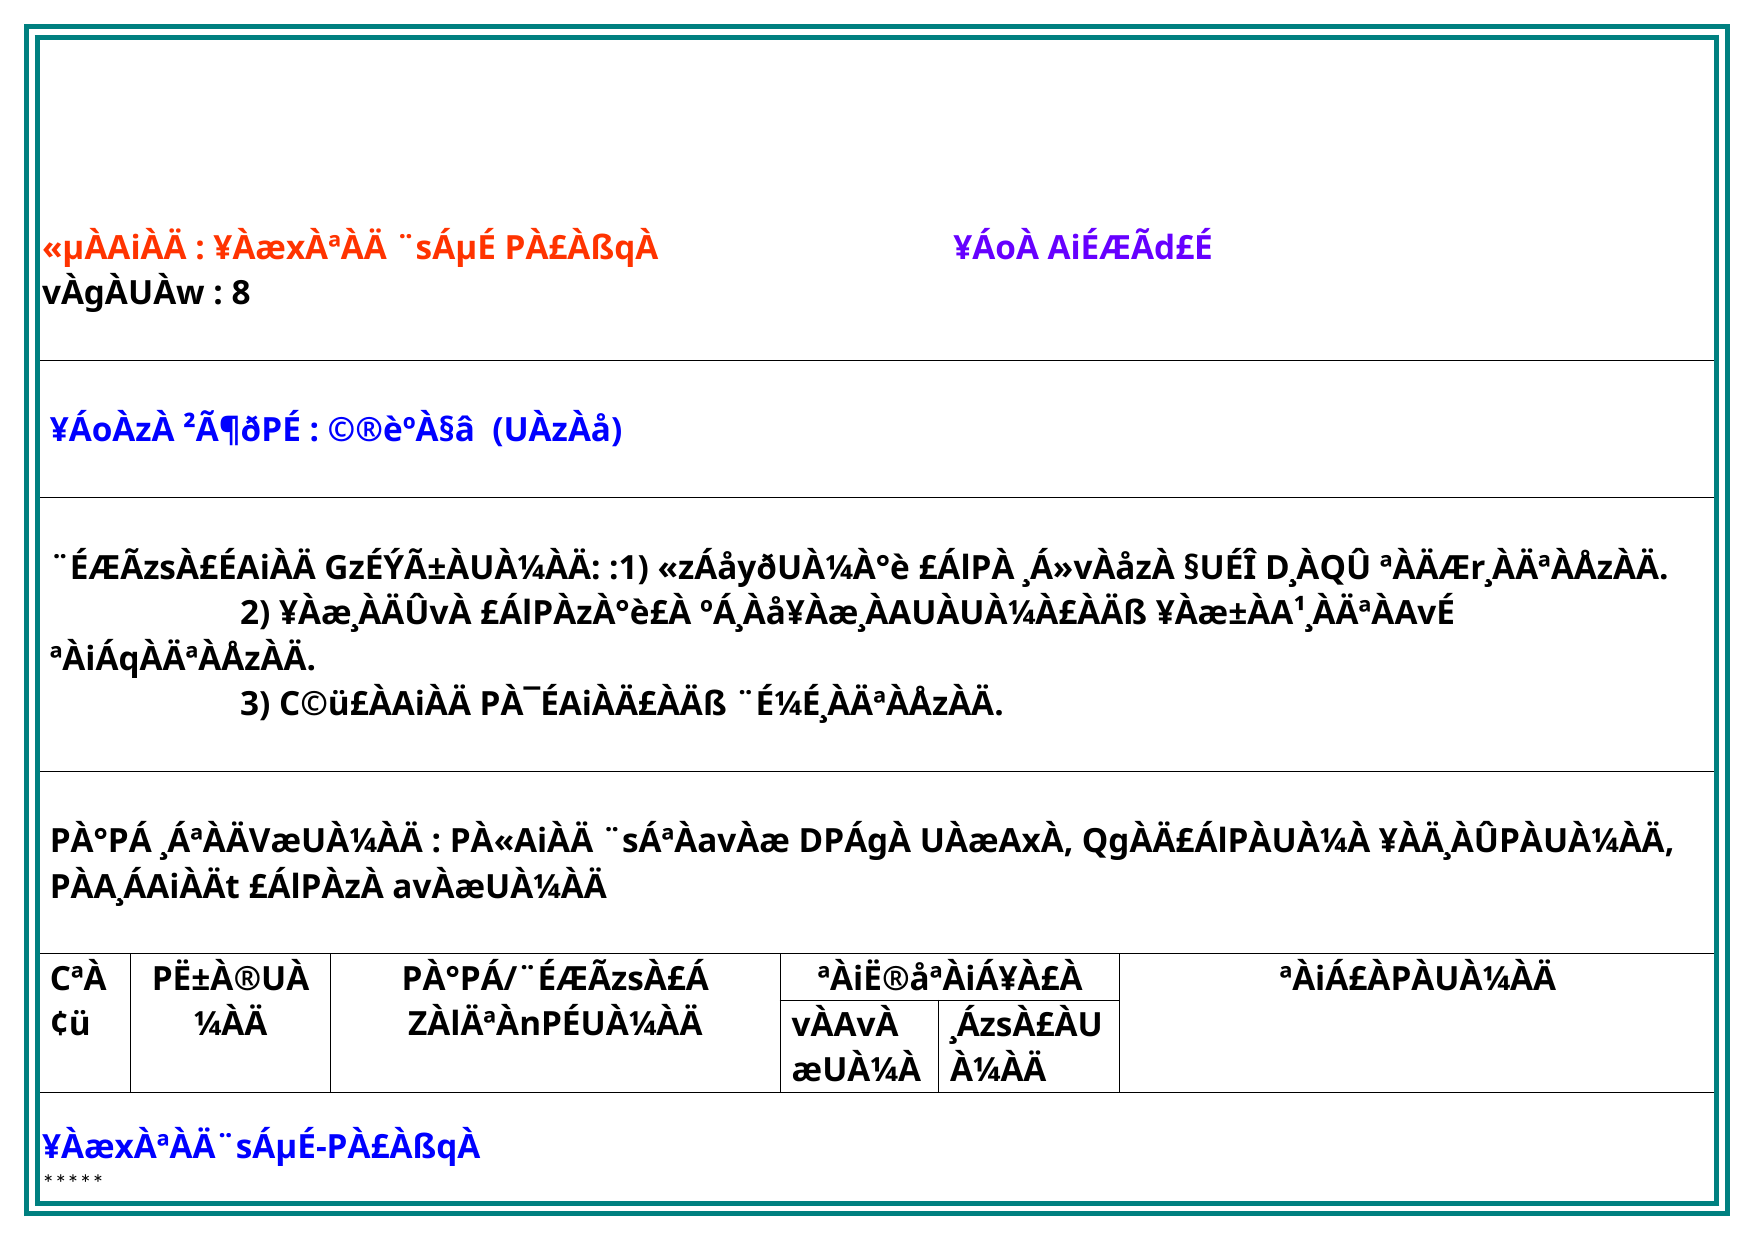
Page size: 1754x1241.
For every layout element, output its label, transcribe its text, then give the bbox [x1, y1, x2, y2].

table_cell PÀ°PÁ/¨ÉÆÃzsÀ£Á ZÀlÄªÀnPÉUÀ¼ÀÄ [331, 954, 780, 1092]
table_cell ªÀiÁ£ÀPÀUÀ¼ÀÄ [1120, 954, 1714, 1092]
table_cell PË±À®UÀ¼ÀÄ [131, 954, 330, 1092]
table_header ¥ÁoÀzÀ ²Ã¶ðPÉ : ©®èºÀ§â (UÀzÀå) [40, 361, 1714, 497]
table_cell CªÀ¢ü [40, 954, 130, 1092]
table_cell ¸ÁzsÀ£ÀUÀ¼ÀÄ [939, 1001, 1119, 1092]
table_cell ¨ÉÆÃzsÀ£ÉAiÀÄ GzÉÝÃ±ÀUÀ¼ÀÄ: :1) «zÁåyðUÀ¼À°è £ÁlPÀ ¸Á»vÀåzÀ §UÉÎ D¸ÀQÛ ªÀÄÆr¸ÀÄªÀÅzÀÄ. 2) ¥Àæ¸ÀÄÛvÀ £ÁlPÀzÀ°è£À ºÁ¸Àå¥Àæ¸ÀAUÀUÀ¼À£ÀÄß ¥Àæ±ÀA¹¸ÀÄªÀAvÉ ªÀiÁqÀÄªÀÅzÀÄ. 3) C©ü£ÀAiÀÄ PÀ¯ÉAiÀÄ£ÀÄß ¨É¼É¸ÀÄªÀÅzÀÄ. [40, 498, 1714, 771]
text «µÀAiÀÄ : ¥ÀæxÀªÀÄ ¨sÁµÉ PÀ£ÀßqÀ ¥ÁoÀ AiÉÆÃd£É vÀgÀUÀw : 8 [42, 223, 1712, 314]
table_cell PÀ°PÁ ¸ÁªÀÄVæUÀ¼ÀÄ : PÀ«AiÀÄ ¨sÁªÀavÀæ DPÁgÀ UÀæAxÀ, QgÀÄ£ÁlPÀUÀ¼À ¥ÀÄ¸ÀÛPÀUÀ¼ÀÄ, PÀA¸ÁAiÀÄt £ÁlPÀzÀ avÀæUÀ¼ÀÄ [40, 772, 1714, 953]
table_cell ªÀiË®åªÀiÁ¥À£À [781, 954, 1119, 1000]
table_cell vÀAvÀæUÀ¼À [781, 1001, 938, 1092]
